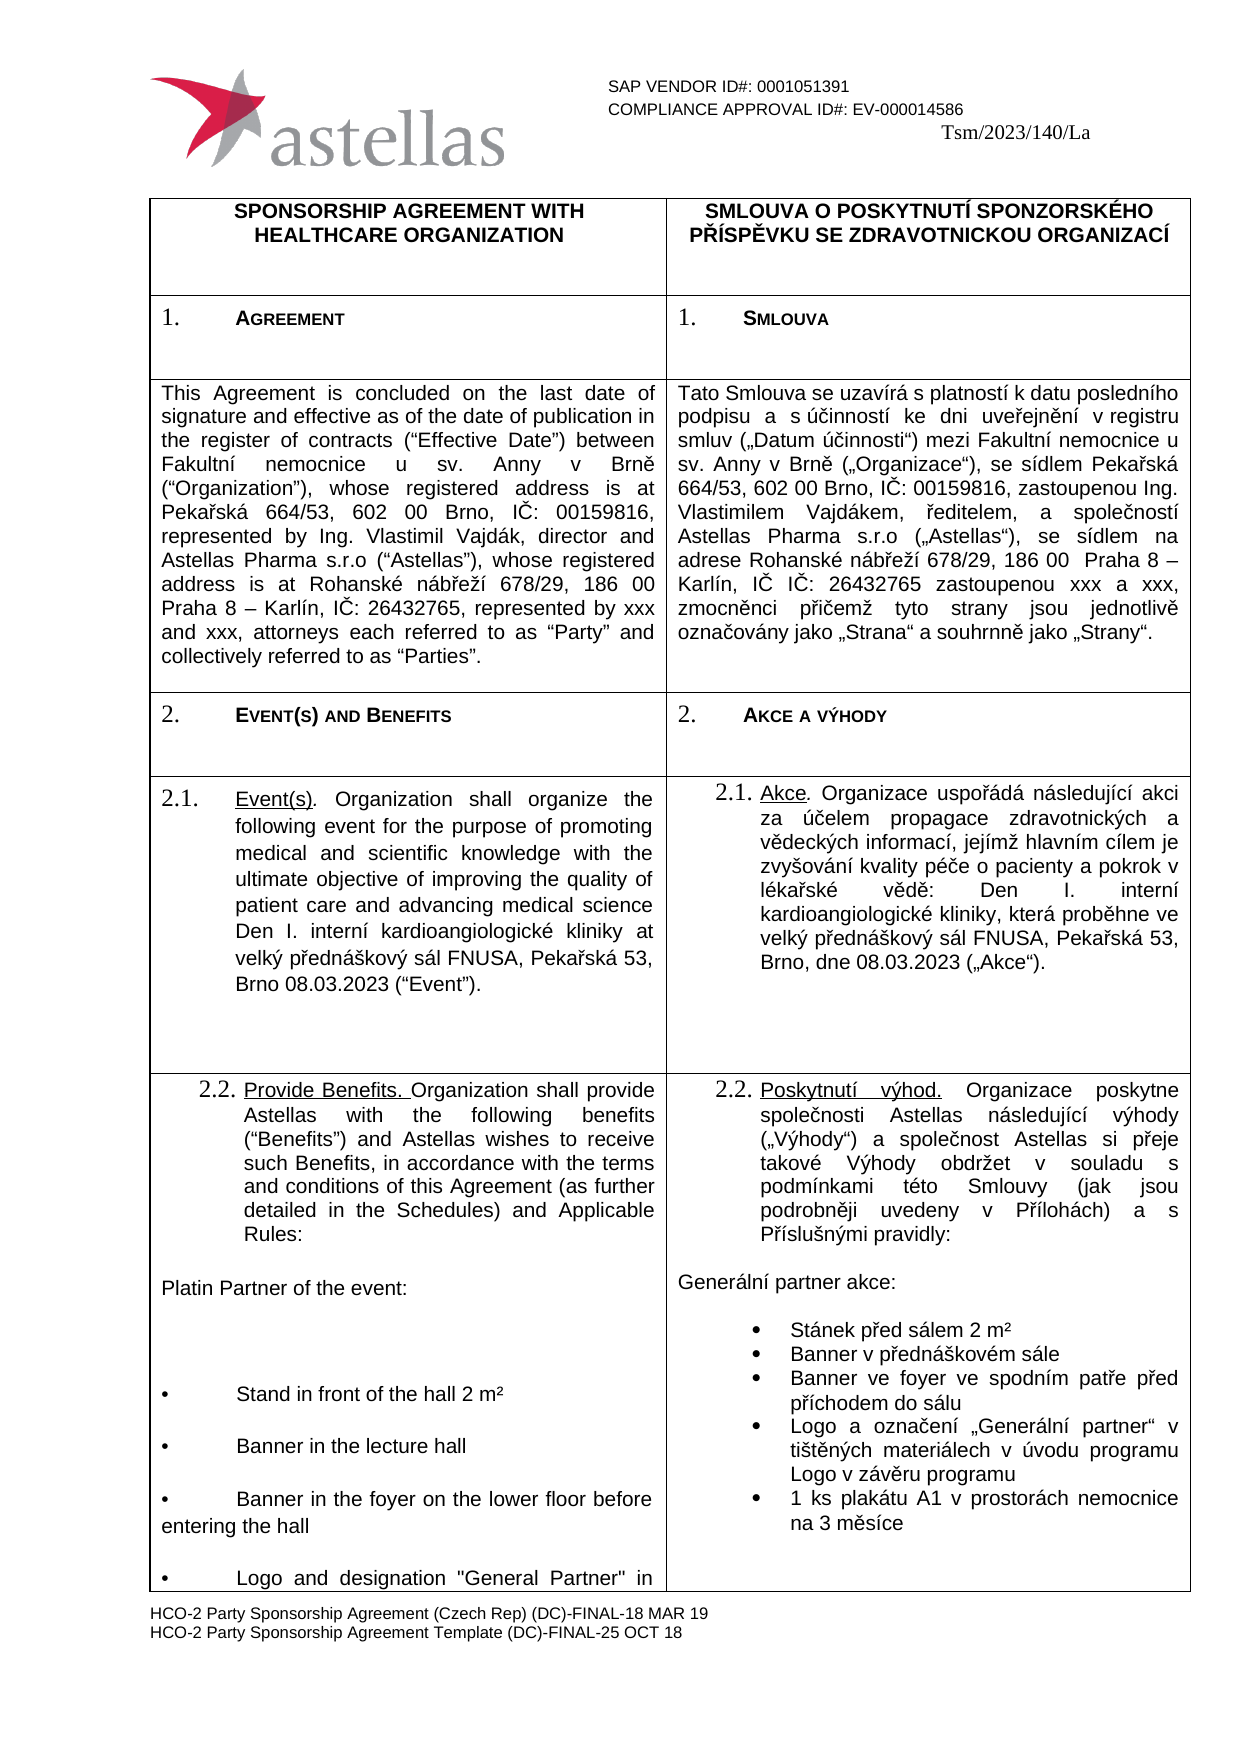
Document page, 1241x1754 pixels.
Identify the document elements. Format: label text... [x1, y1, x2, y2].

table_cell Event(s). Organization shall organize the following event for the purpose of promoting medical and scientific knowledge with the ultimate objective of improving the quality of patient care and advancing medical science Den I. interní kardioangiologické kliniky at velký přednáškový sál FNUSA, Pekařská 53, Brno 08.03.2023 (“Event”). [151, 777, 666, 1072]
table_cell Event(s) and Benefits [151, 693, 666, 776]
table_cell Agreement [151, 296, 666, 379]
table_cell Smlouva [667, 296, 1190, 379]
table_cell Provide Benefits. Organization shall provide Astellas with the following benefits (“Benefits”) and Astellas wishes to receive such Benefits, in accordance with the terms and conditions of this Agreement (as further detailed in the Schedules) and Applicable Rules: Platin Partner of the event: Stand in front of the hall 2 m² Banner in the lecture hall Banner in the foyer on the lower floor before entering the hall Logo and designation "General Partner" in [151, 1074, 666, 1591]
table_cell Tato Smlouva se uzavírá s platností k datu posledního podpisu a s účinností ke dni uveřejnění v registru smluv („Datum účinnosti“) mezi Fakultní nemocnice u sv. Anny v Brně („Organizace“), se sídlem Pekařská 664/53, 602 00 Brno, IČ: 00159816, zastoupenou Ing. Vlastimilem Vajdákem, ředitelem, a společností Astellas Pharma s.r.o („Astellas“), se sídlem na adrese Rohanské nábřeží 678/29, 186 00 Praha 8 – Karlín, IČ IČ: 26432765 zastoupenou xxx a xxx, zmocněnci přičemž tyto strany jsou jednotlivě označovány jako „Strana“ a souhrnně jako „Strany“. [667, 380, 1190, 692]
table_header SPONSORSHIP AGREEMENT WITH HEALTHCARE ORGANIZATION [151, 199, 666, 295]
table_cell This Agreement is concluded on the last date of signature and effective as of the date of publication in the register of contracts (“Effective Date”) between Fakultní nemocnice u sv. Anny v Brně (“Organization”), whose registered address is at Pekařská 664/53, 602 00 Brno, IČ: 00159816, represented by Ing. Vlastimil Vajdák, director and Astellas Pharma s.r.o (“Astellas”), whose registered address is at Rohanské nábřeží 678/29, 186 00 Praha 8 – Karlín, IČ: 26432765, represented by xxx and xxx, attorneys each referred to as “Party” and collectively referred to as “Parties”. [151, 380, 666, 692]
table_cell Poskytnutí výhod. Organizace poskytne společnosti Astellas následující výhody („Výhody“) a společnost Astellas si přeje takové Výhody obdržet v souladu s podmínkami této Smlouvy (jak jsou podrobněji uvedeny v Přílohách) a s Příslušnými pravidly: Generální partner akce: Stánek před sálem 2 m² Banner v přednáškovém sále Banner ve foyer ve spodním patře před příchodem do sálu Logo a označení „Generální partner“ v tištěných materiálech v úvodu programu Logo v závěru programu 1 ks plakátu A1 v prostorách nemocnice na 3 měsíce [667, 1074, 1190, 1591]
table_cell Akce. Organizace uspořádá následující akci za účelem propagace zdravotnických a vědeckých informací, jejímž hlavním cílem je zvyšování kvality péče o pacienty a pokrok v lékařské vědě: Den I. interní kardioangiologické kliniky, která proběhne ve velký přednáškový sál FNUSA, Pekařská 53, Brno, dne 08.03.2023 („Akce“). [667, 777, 1190, 1072]
table_header SMLOUVA O POSKYTNUTÍ SPONZORSKÉHO PŘÍSPĚVKU SE ZDRAVOTNICKOU ORGANIZACÍ [667, 199, 1190, 295]
table_cell Akce a výhody [667, 693, 1190, 776]
